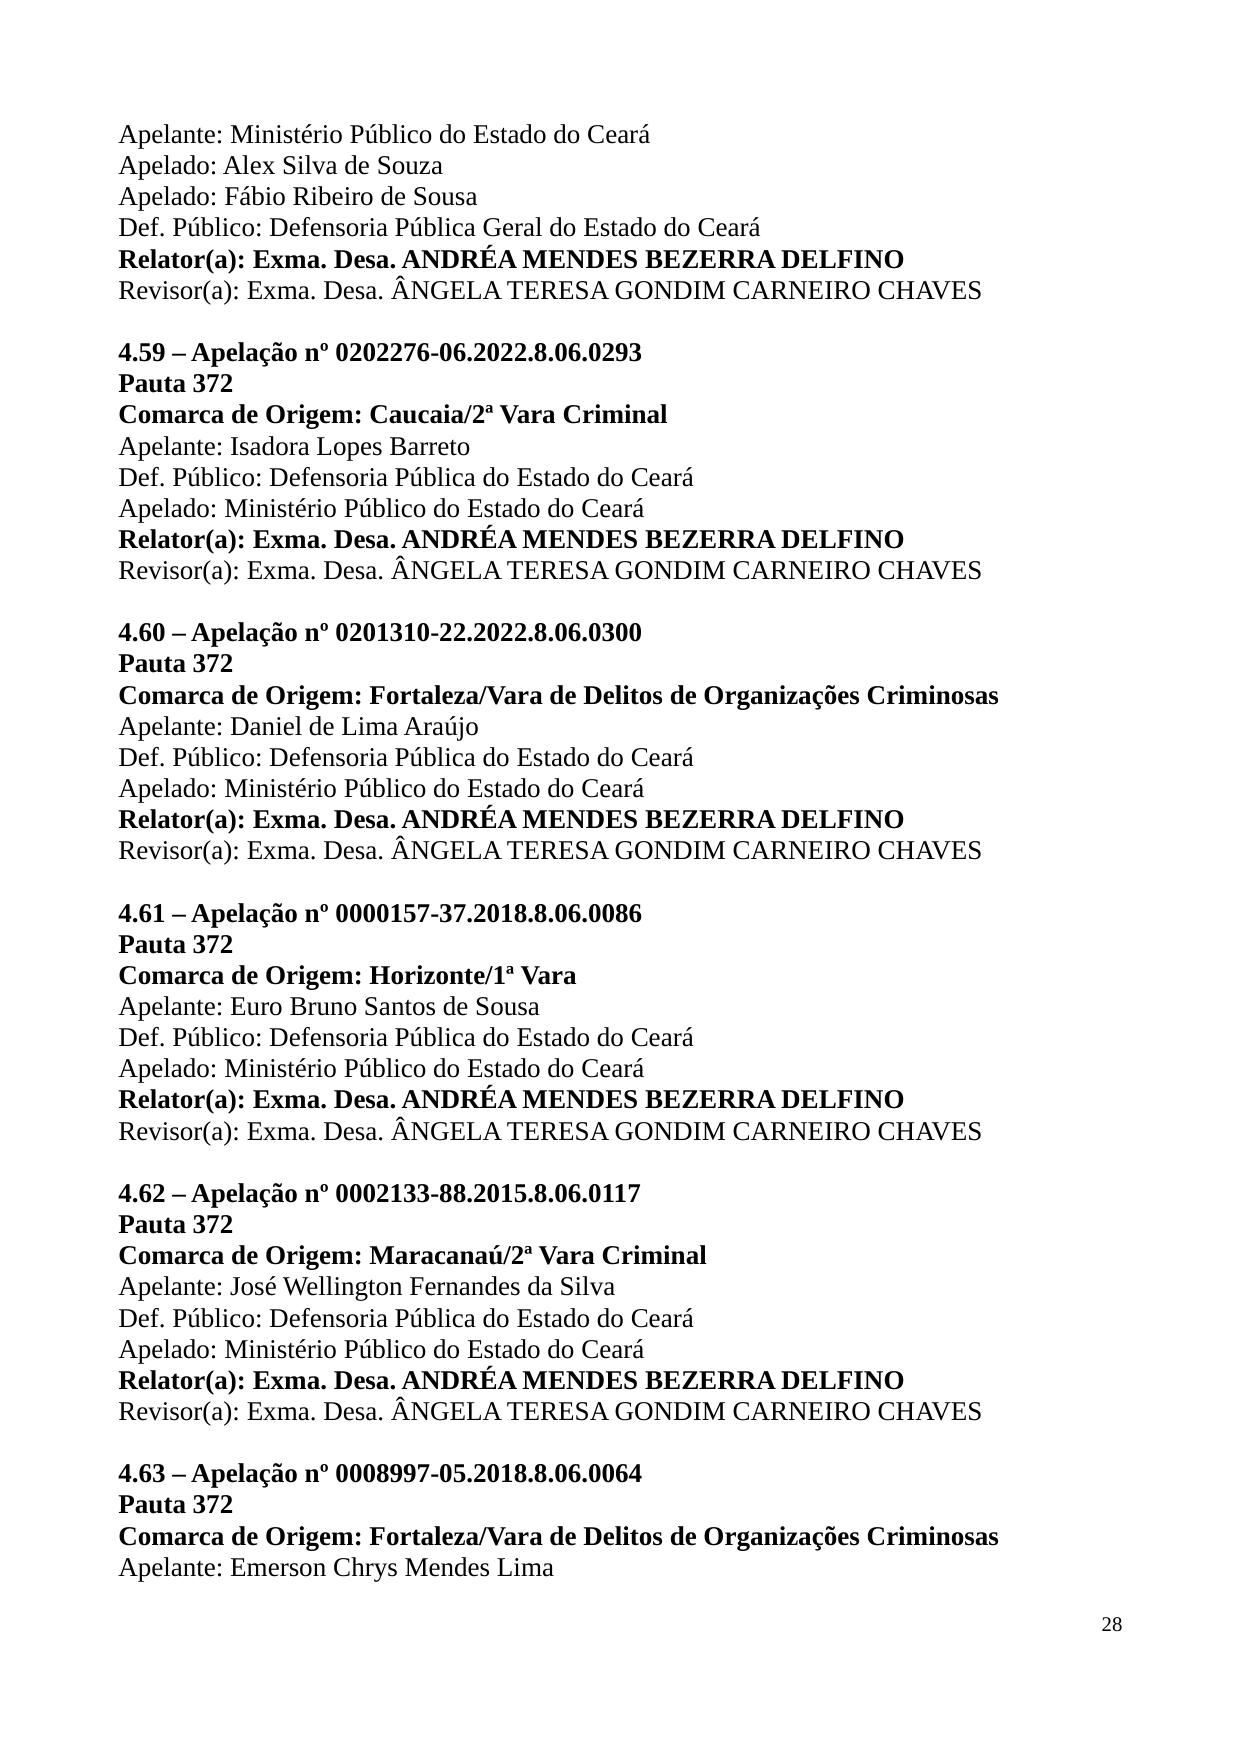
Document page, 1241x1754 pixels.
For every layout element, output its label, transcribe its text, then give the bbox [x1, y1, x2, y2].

text Apelante: Isadora Lopes Barreto [118, 429, 1122, 461]
text Def. Público: Defensoria Pública do Estado do Ceará [118, 461, 1122, 492]
text Pauta 372 [118, 1488, 1122, 1520]
text Def. Público: Defensoria Pública do Estado do Ceará [118, 741, 1122, 772]
text Revisor(a): Exma. Desa. ÂNGELA TERESA GONDIM CARNEIRO CHAVES [118, 834, 1122, 866]
text Relator(a): Exma. Desa. ANDRÉA MENDES BEZERRA DELFINO [118, 1084, 1122, 1115]
text Apelado: Ministério Público do Estado do Ceará [118, 1333, 1122, 1364]
text Revisor(a): Exma. Desa. ÂNGELA TERESA GONDIM CARNEIRO CHAVES [118, 554, 1122, 585]
text 4.62 – Apelação nº 0002133-88.2015.8.06.0117 [118, 1177, 1122, 1208]
text Apelante: Emerson Chrys Mendes Lima [118, 1551, 1122, 1582]
text Apelado: Ministério Público do Estado do Ceará [118, 772, 1122, 803]
text Relator(a): Exma. Desa. ANDRÉA MENDES BEZERRA DELFINO [118, 803, 1122, 834]
text Def. Público: Defensoria Pública Geral do Estado do Ceará [118, 212, 1122, 243]
text Relator(a): Exma. Desa. ANDRÉA MENDES BEZERRA DELFINO [118, 243, 1122, 274]
text Pauta 372 [118, 367, 1122, 398]
text Comarca de Origem: Fortaleza/Vara de Delitos de Organizações Criminosas [118, 679, 1122, 710]
text Revisor(a): Exma. Desa. ÂNGELA TERESA GONDIM CARNEIRO CHAVES [118, 1115, 1122, 1146]
text Apelante: José Wellington Fernandes da Silva [118, 1271, 1122, 1302]
text 4.59 – Apelação nº 0202276-06.2022.8.06.0293 [118, 336, 1122, 367]
text 4.60 – Apelação nº 0201310-22.2022.8.06.0300 [118, 616, 1122, 648]
text Pauta 372 [118, 1208, 1122, 1239]
text Comarca de Origem: Maracanaú/2ª Vara Criminal [118, 1239, 1122, 1271]
text Def. Público: Defensoria Pública do Estado do Ceará [118, 1021, 1122, 1052]
text Pauta 372 [118, 928, 1122, 959]
text Comarca de Origem: Caucaia/2ª Vara Criminal [118, 398, 1122, 429]
text Pauta 372 [118, 648, 1122, 679]
text Apelante: Ministério Público do Estado do Ceará [118, 118, 1122, 149]
text 4.63 – Apelação nº 0008997-05.2018.8.06.0064 [118, 1457, 1122, 1488]
text Relator(a): Exma. Desa. ANDRÉA MENDES BEZERRA DELFINO [118, 523, 1122, 554]
text Revisor(a): Exma. Desa. ÂNGELA TERESA GONDIM CARNEIRO CHAVES [118, 1395, 1122, 1426]
text Apelado: Ministério Público do Estado do Ceará [118, 492, 1122, 523]
text Revisor(a): Exma. Desa. ÂNGELA TERESA GONDIM CARNEIRO CHAVES [118, 274, 1122, 305]
text Apelado: Alex Silva de Souza [118, 149, 1122, 180]
text Comarca de Origem: Horizonte/1ª Vara [118, 959, 1122, 990]
text Comarca de Origem: Fortaleza/Vara de Delitos de Organizações Criminosas [118, 1520, 1122, 1551]
text Apelado: Fábio Ribeiro de Sousa [118, 180, 1122, 212]
text Apelante: Euro Bruno Santos de Sousa [118, 990, 1122, 1021]
text 4.61 – Apelação nº 0000157-37.2018.8.06.0086 [118, 897, 1122, 928]
text Def. Público: Defensoria Pública do Estado do Ceará [118, 1302, 1122, 1333]
text Apelante: Daniel de Lima Araújo [118, 710, 1122, 741]
text Relator(a): Exma. Desa. ANDRÉA MENDES BEZERRA DELFINO [118, 1364, 1122, 1395]
text Apelado: Ministério Público do Estado do Ceará [118, 1052, 1122, 1084]
